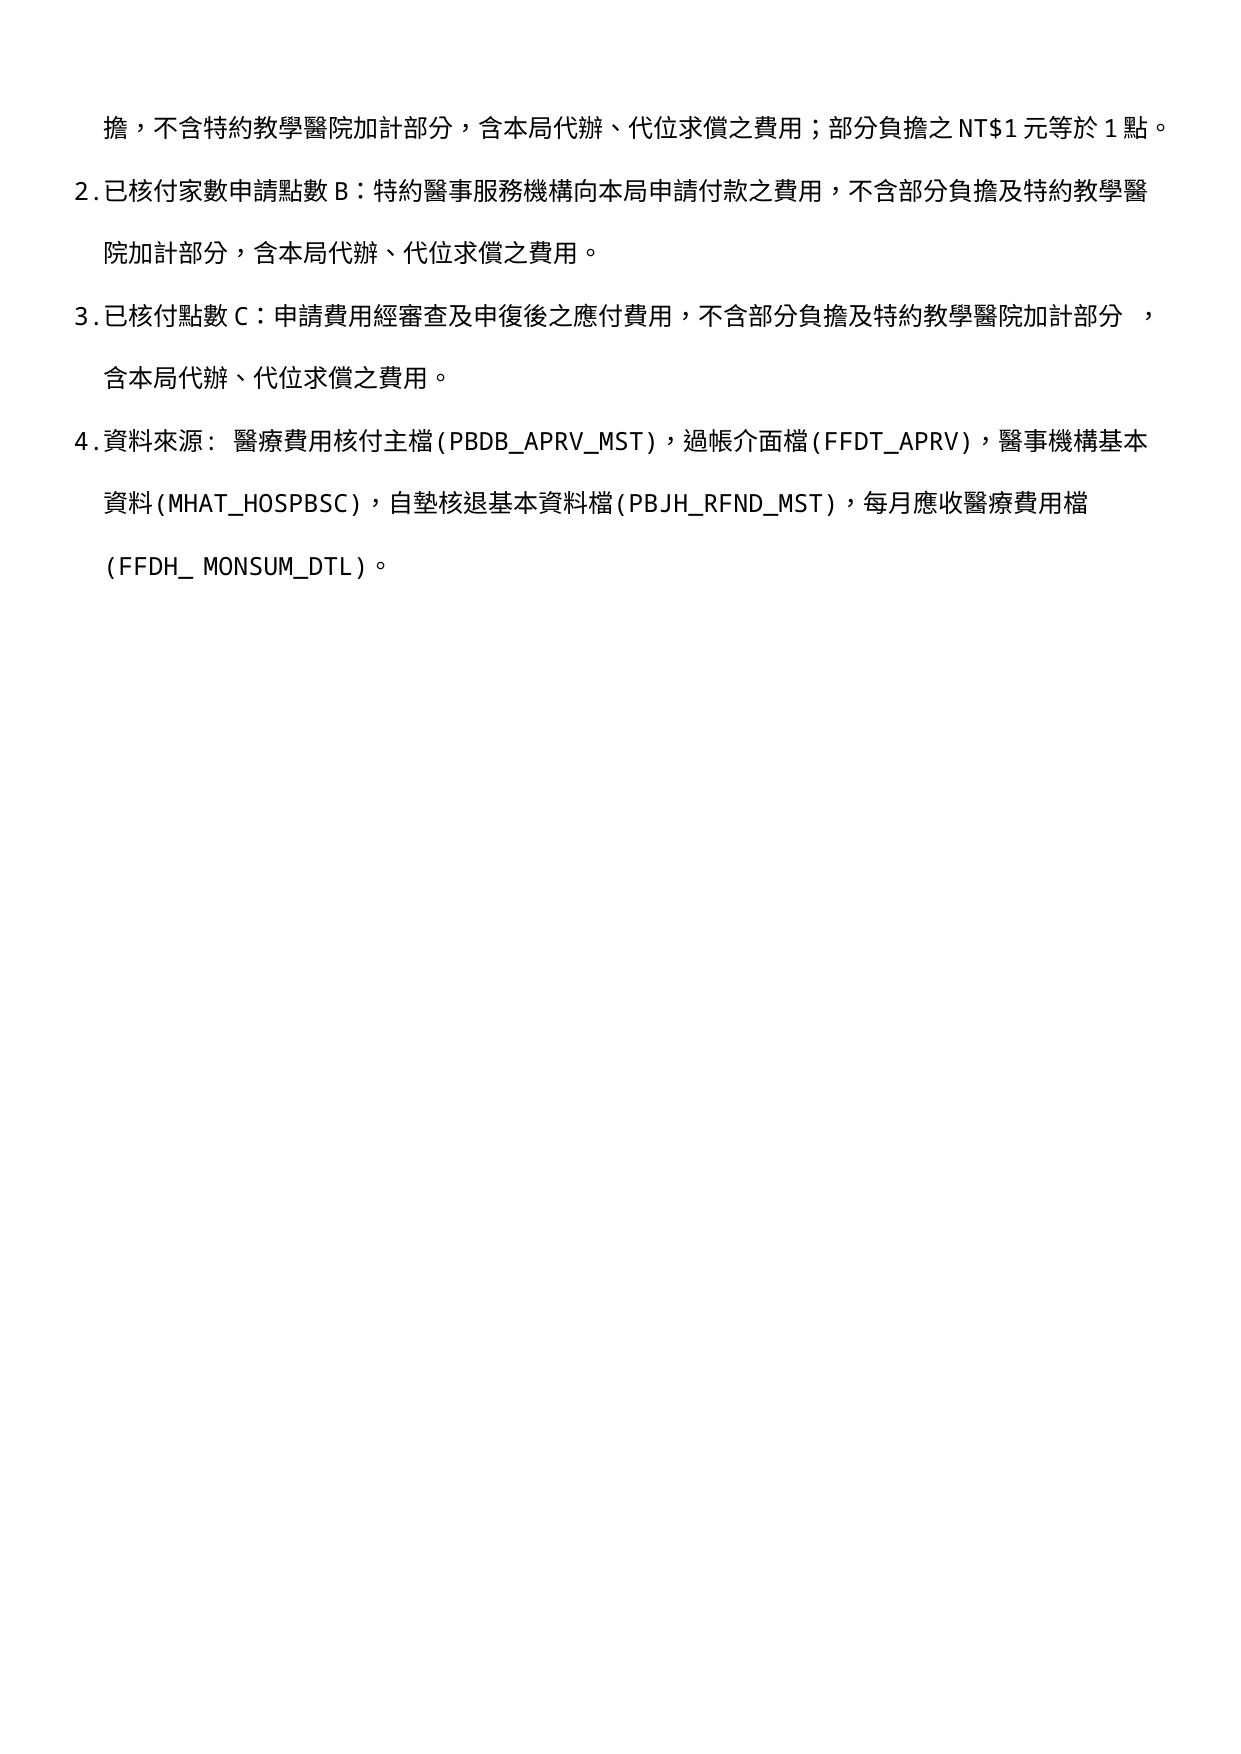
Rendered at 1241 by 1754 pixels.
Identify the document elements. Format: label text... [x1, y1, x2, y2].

text 1.已核付家數醫療費用A：特約醫事服務機構向本局填報之醫事服務費用，為申請點數加上部分負擔，不含特約教學醫院加計部分，含本局代辦、代位求償之費用；部分負擔之NT$1元等於1點。 [74, 85, 1167, 148]
text 2.已核付家數申請點數B：特約醫事服務機構向本局申請付款之費用，不含部分負擔及特約教學醫院加計部分，含本局代辦、代位求償之費用。 [74, 148, 1167, 273]
text 4.資料來源: 醫療費用核付主檔(PBDB_APRV_MST)，過帳介面檔(FFDT_APRV)，醫事機構基本資料(MHAT_HOSPBSC)，自墊核退基本資料檔(PBJH_RFND_MST)，每月應收醫療費用檔(FFDH_ MONSUM_DTL)。 [74, 398, 1167, 585]
text 3.已核付點數C：申請費用經審查及申復後之應付費用，不含部分負擔及特約教學醫院加計部分 ，含本局代辦、代位求償之費用。 [74, 273, 1167, 398]
